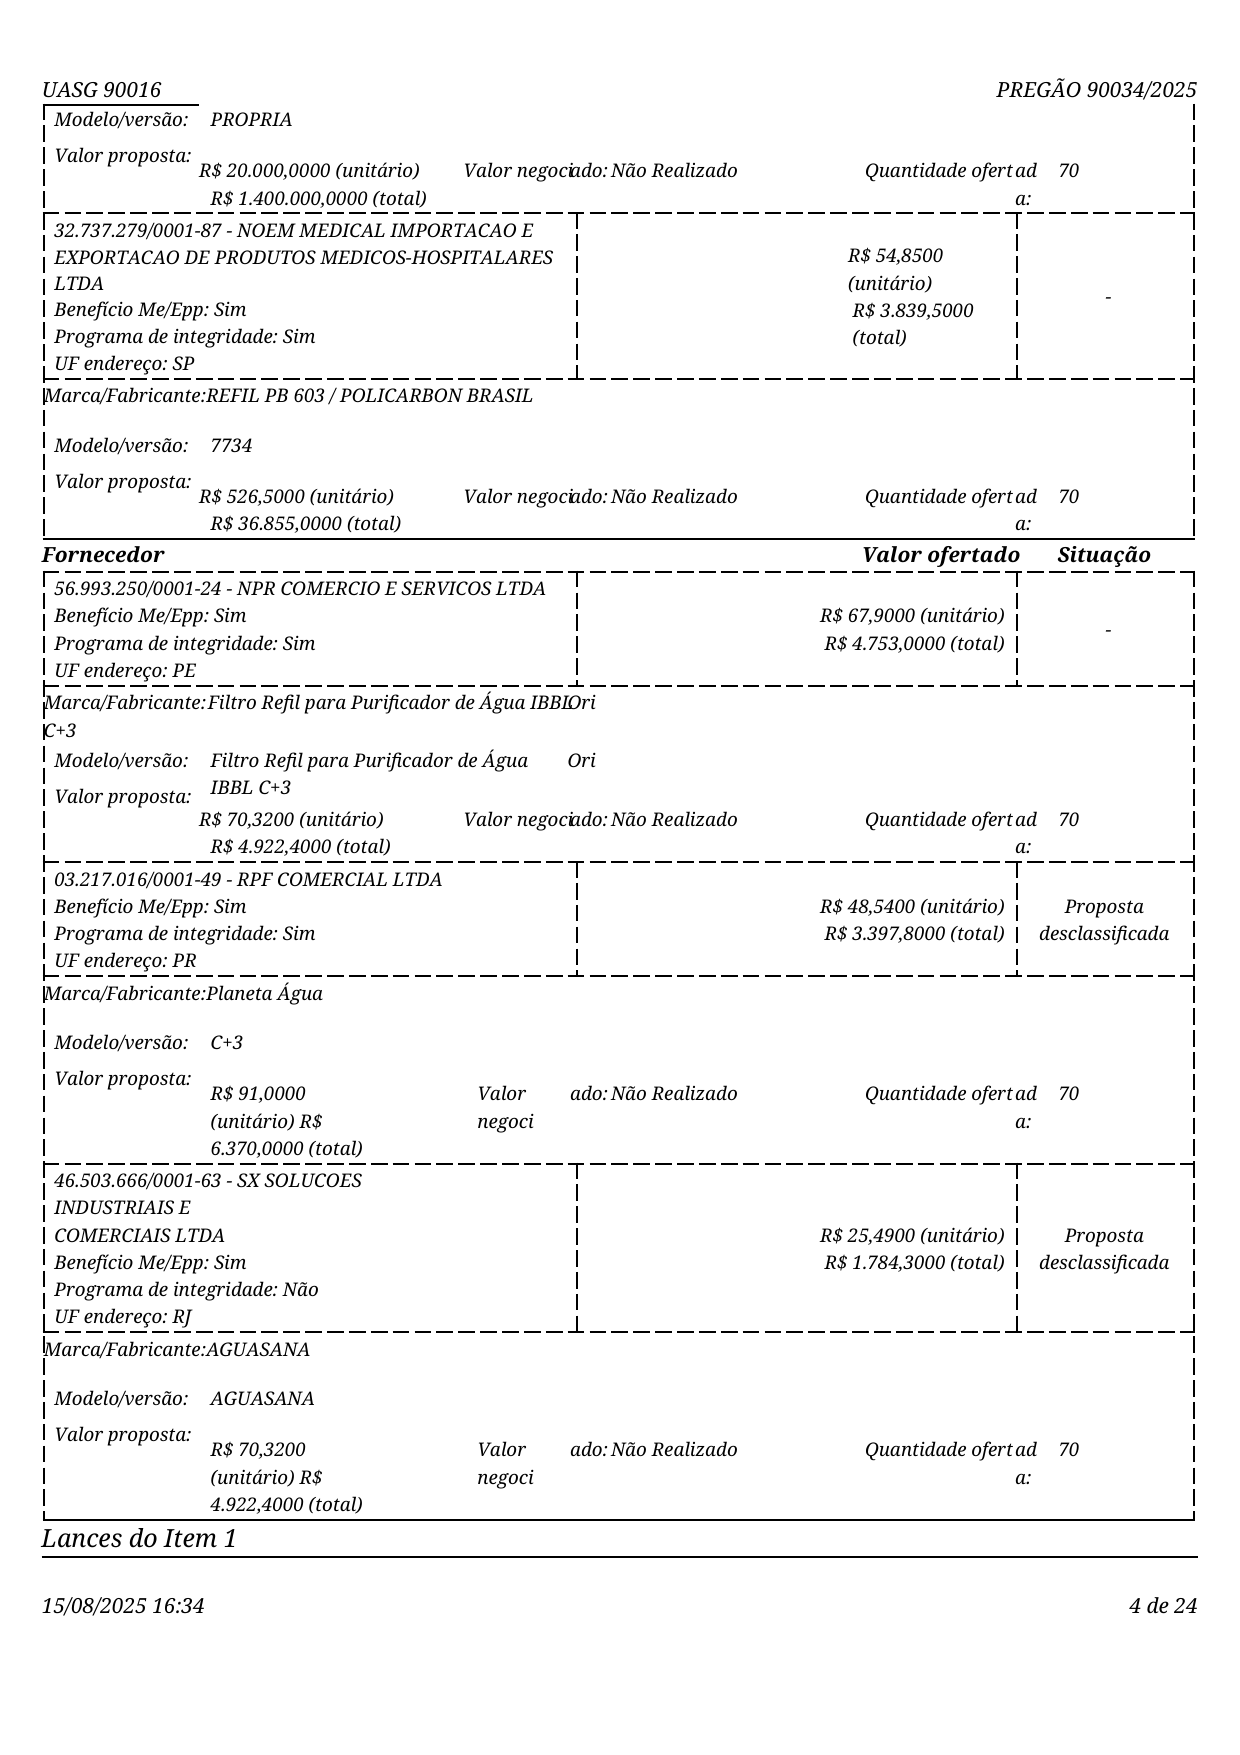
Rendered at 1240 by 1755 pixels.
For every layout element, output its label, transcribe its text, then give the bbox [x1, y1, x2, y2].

table_cell [1101, 478, 1194, 538]
table_cell Filtro Refil para Purificador de Água IBBL C+3 [199, 744, 577, 802]
table_cell R$ 70,3200 (unitário) R$ 4.922,4000 (total) [199, 1432, 477, 1518]
table_cell 70 [1048, 1076, 1194, 1162]
table_cell Ori [577, 685, 787, 744]
table_cell ado: Não Realizado [577, 478, 818, 538]
table_cell R$ 70,3200 (unitário) Valor negoci R$ 4.922,4000 (total) [199, 802, 577, 861]
table_cell [1017, 212, 1101, 378]
table_cell [577, 212, 818, 378]
table_cell [1017, 975, 1194, 1026]
table_cell ada: [1017, 153, 1048, 212]
table_cell [788, 744, 1017, 802]
table_cell ada: [1017, 802, 1048, 861]
table_cell Marca/Fabricante: REFIL PB 603 / POLICARBON BRASIL [44, 378, 577, 429]
table_cell [1101, 744, 1194, 802]
table_cell [477, 1163, 577, 1331]
table_cell Quantidade ofert [788, 1076, 1017, 1162]
table_cell [477, 975, 577, 1026]
table_cell Modelo/versão: Valor proposta: [44, 106, 199, 212]
table_cell [1017, 685, 1101, 744]
table_cell ado: Não Realizado [577, 1076, 787, 1162]
table_cell Modelo/versão: Valor proposta: [44, 1383, 199, 1518]
table_cell [818, 378, 1017, 429]
table_cell [1017, 1331, 1194, 1382]
table_cell [477, 1026, 577, 1076]
table_cell ado: Não Realizado [577, 153, 818, 212]
subtitle Lances do Item 1 [41, 1521, 1200, 1555]
table_cell [788, 1331, 1017, 1382]
table_cell [788, 975, 1017, 1026]
table_cell AGUASANA [199, 1383, 477, 1432]
table_cell [1017, 744, 1101, 802]
table_cell Marca/Fabricante: Filtro Refil para Purificador de Água IBBL C+3 [44, 685, 577, 744]
table_cell [577, 1026, 787, 1076]
table_cell 70 [1048, 1432, 1194, 1518]
table_cell 03.217.016/0001-49 - RPF COMERCIAL LTDA Benefício Me/Epp: Sim Programa de integridade: Sim UF endereço: PR [44, 861, 477, 975]
table_cell [577, 1163, 787, 1331]
table_cell [477, 1383, 577, 1432]
table_cell Quantidade ofert [818, 153, 1017, 212]
table_cell [1101, 378, 1194, 429]
table_cell ado: Não Realizado [577, 1432, 787, 1518]
table_cell R$ 25,4900 (unitário) R$ 1.784,3000 (total) [788, 1163, 1017, 1331]
table_cell 32.737.279/0001-87 - NOEM MEDICAL IMPORTACAO E EXPORTACAO DE PRODUTOS MEDICOS-HOSPITALARES LTDA Benefício Me/Epp: Sim Programa de integridade: Sim UF endereço: SP [44, 212, 577, 378]
table_cell Quantidade ofert [818, 478, 1017, 538]
table_cell [1101, 429, 1194, 478]
table_cell C+3 [199, 1026, 477, 1076]
table_cell Modelo/versão: Valor proposta: [44, 1026, 199, 1162]
table_cell [818, 104, 1017, 153]
table_cell [477, 1331, 577, 1382]
table_cell [1017, 429, 1101, 478]
table_cell [577, 861, 787, 975]
table_cell Modelo/versão: Valor proposta: [44, 744, 199, 861]
table_cell Proposta desclassificada [1017, 861, 1194, 975]
table_cell [577, 1383, 787, 1432]
table_cell [1017, 1383, 1194, 1432]
table_cell [1101, 104, 1194, 153]
table_cell Proposta desclassificada [1017, 1163, 1194, 1331]
table_cell 70 [1048, 153, 1101, 212]
table_cell [1101, 685, 1194, 744]
table_cell ada: [1017, 1432, 1048, 1518]
table_cell R$ 91,0000 (unitário) R$ 6.370,0000 (total) [199, 1076, 477, 1162]
table_cell R$ 20.000,0000 (unitário) Valor negoci R$ 1.400.000,0000 (total) [199, 153, 577, 212]
table_cell Valor negoci [477, 1076, 577, 1162]
table_cell [788, 685, 1017, 744]
table_cell Quantidade ofert [788, 1432, 1017, 1518]
table_cell [1101, 153, 1194, 212]
table_cell [1017, 378, 1101, 429]
text Fornecedor Valor ofertado Situação [42, 540, 1200, 568]
table_header [577, 571, 787, 685]
table_cell [577, 104, 818, 153]
table_header 56.993.250/0001-24 - NPR COMERCIO E SERVICOS LTDA Benefício Me/Epp: Sim Programa de integridade: Sim UF endereço: PE [44, 571, 577, 685]
table_cell Modelo/versão: Valor proposta: [44, 429, 199, 538]
table_cell [577, 1331, 787, 1382]
table_cell - [1101, 212, 1194, 378]
table_cell [1017, 1026, 1194, 1076]
table_header - [1101, 571, 1194, 685]
table_cell Ori [577, 744, 787, 802]
table_cell R$ 526,5000 (unitário) Valor negoci R$ 36.855,0000 (total) [199, 478, 577, 538]
table_cell [477, 861, 577, 975]
table_cell Valor negoci [477, 1432, 577, 1518]
table_cell [818, 429, 1017, 478]
table_cell [1101, 802, 1194, 861]
table_cell 46.503.666/0001-63 - SX SOLUCOES INDUSTRIAIS E COMERCIAIS LTDA Benefício Me/Epp: Sim Programa de integridade: Não UF endereço: RJ [44, 1163, 477, 1331]
table_cell PROPRIA [199, 104, 577, 153]
table_cell [788, 1026, 1017, 1076]
table_cell Marca/Fabricante: AGUASANA [44, 1331, 477, 1382]
table_cell [577, 429, 818, 478]
table_cell ada: [1017, 1076, 1048, 1162]
table_cell [788, 1383, 1017, 1432]
table_cell 70 [1048, 478, 1101, 538]
table_header R$ 67,9000 (unitário) R$ 4.753,0000 (total) [788, 571, 1017, 685]
table_cell R$ 48,5400 (unitário) R$ 3.397,8000 (total) [788, 861, 1017, 975]
table_cell 7734 [199, 429, 577, 478]
table_header [1017, 571, 1101, 685]
table_cell ado: Não Realizado [577, 802, 787, 861]
table_cell [1017, 104, 1101, 153]
table_cell [577, 378, 818, 429]
table_cell [577, 975, 787, 1026]
table_cell R$ 54,8500 (unitário) R$ 3.839,5000 (total) [818, 212, 1017, 378]
table_cell 70 [1048, 802, 1101, 861]
table_cell ada: [1017, 478, 1048, 538]
table_cell Quantidade ofert [788, 802, 1017, 861]
table_cell Marca/Fabricante: Planeta Água [44, 975, 477, 1026]
